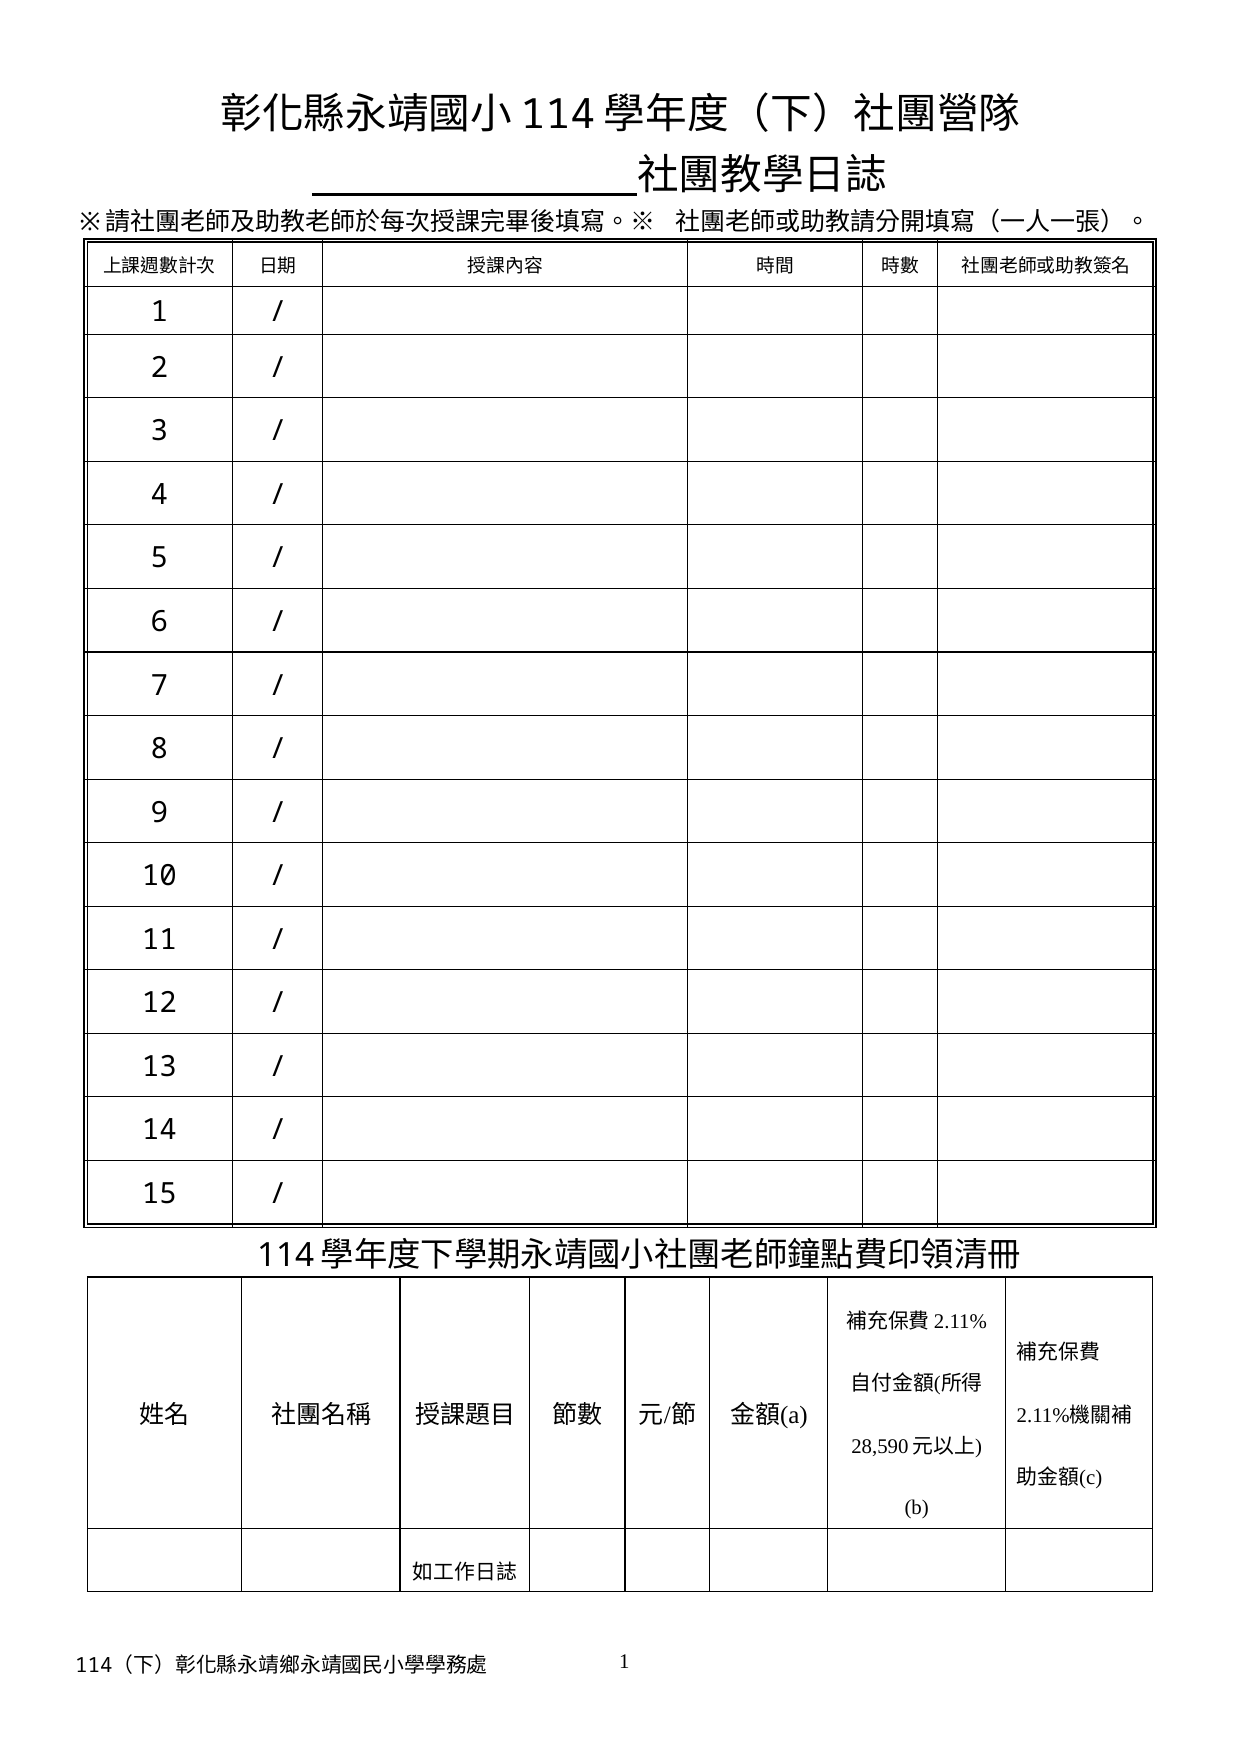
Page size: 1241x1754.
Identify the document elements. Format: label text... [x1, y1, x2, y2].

table_header 補充保費2.11%機關補助金額(c) [1006, 1278, 1152, 1527]
table_cell 11 [88, 907, 232, 969]
table_cell [938, 287, 1152, 334]
table_cell [323, 335, 687, 397]
table_cell [688, 653, 862, 715]
table_cell [938, 907, 1152, 969]
table_cell 14 [88, 1097, 232, 1160]
table_cell [863, 843, 937, 906]
table_cell [863, 1034, 937, 1096]
table_cell / [233, 335, 322, 397]
table_cell [323, 589, 687, 651]
table_cell 1 [88, 287, 232, 334]
table_cell [323, 780, 687, 842]
table_cell 10 [88, 843, 232, 906]
table_cell [938, 653, 1152, 715]
table_cell [688, 1034, 862, 1096]
table_header 授課內容 [323, 243, 687, 286]
table_cell [863, 653, 937, 715]
table_cell [242, 1529, 399, 1591]
table_cell / [233, 462, 322, 524]
table_cell [938, 780, 1152, 842]
table_cell [323, 843, 687, 906]
text 114學年度下學期永靖國小社團老師鐘點費印領清冊 [112, 1228, 1165, 1276]
table_cell [863, 716, 937, 778]
table_cell [323, 462, 687, 524]
table_cell 4 [88, 462, 232, 524]
table_cell 9 [88, 780, 232, 842]
table_cell 13 [88, 1034, 232, 1096]
table_cell [938, 398, 1152, 461]
table_cell 6 [88, 589, 232, 651]
table_cell / [233, 398, 322, 461]
table_cell [688, 716, 862, 778]
table_cell / [233, 716, 322, 778]
table_cell [688, 287, 862, 334]
table_header 補充保費2.11%自付金額(所得28,590元以上)(b) [828, 1278, 1005, 1527]
table_header 元/節 [626, 1278, 709, 1527]
table_cell [938, 1097, 1152, 1160]
table_cell 8 [88, 716, 232, 778]
table_cell 12 [88, 970, 232, 1033]
table_cell [688, 1097, 862, 1160]
table_cell [323, 398, 687, 461]
table_header 上課週數計次 [88, 243, 232, 286]
table_cell [1006, 1529, 1152, 1591]
table_cell / [233, 970, 322, 1033]
table_cell [323, 970, 687, 1033]
table_cell / [233, 907, 322, 969]
table_cell [938, 716, 1152, 778]
table_cell / [233, 525, 322, 588]
table_cell [323, 1034, 687, 1096]
table_cell [688, 589, 862, 651]
table_cell [323, 1097, 687, 1160]
table_cell [323, 907, 687, 969]
table_cell 3 [88, 398, 232, 461]
table_cell [938, 1161, 1152, 1223]
table_cell [688, 907, 862, 969]
table_cell [863, 287, 937, 334]
table_cell / [233, 1161, 322, 1223]
table_cell 5 [88, 525, 232, 588]
table_header 社團名稱 [242, 1278, 399, 1527]
table_cell [863, 780, 937, 842]
table_cell [938, 525, 1152, 588]
table_cell [323, 1161, 687, 1223]
table_header 節數 [530, 1278, 624, 1527]
table_cell / [233, 287, 322, 334]
table_cell [938, 970, 1152, 1033]
text 社團教學日誌 [75, 141, 1165, 202]
table_cell / [233, 653, 322, 715]
table_cell [938, 1034, 1152, 1096]
table_header 社團老師或助教簽名 [938, 243, 1152, 286]
table_header 日期 [233, 243, 322, 286]
table_header 授課題目 [401, 1278, 529, 1527]
table_cell [688, 462, 862, 524]
table_header 時數 [863, 243, 937, 286]
table_cell [688, 970, 862, 1033]
table_cell [688, 335, 862, 397]
table_cell [863, 398, 937, 461]
table_cell [938, 462, 1152, 524]
table_cell [688, 398, 862, 461]
table_cell / [233, 1097, 322, 1160]
table_cell [863, 907, 937, 969]
table_cell [710, 1529, 827, 1591]
table_cell / [233, 843, 322, 906]
table_header 時間 [688, 243, 862, 286]
text ※請社團老師及助教老師於每次授課完畢後填寫。※ 社團老師或助教請分開填寫（一人一張）。 [75, 202, 1165, 238]
table_cell 如工作日誌 [401, 1529, 529, 1591]
table_cell [88, 1529, 241, 1591]
table_cell [938, 335, 1152, 397]
table_header 金額(a) [710, 1278, 827, 1527]
table_cell [323, 716, 687, 778]
table_header 姓名 [88, 1278, 241, 1527]
table_cell / [233, 589, 322, 651]
table_cell [863, 335, 937, 397]
table_cell / [233, 1034, 322, 1096]
text 彰化縣永靖國小114學年度（下）社團營隊 [75, 81, 1165, 141]
table_cell [863, 970, 937, 1033]
table_cell [688, 780, 862, 842]
table_cell [688, 843, 862, 906]
table_cell [323, 653, 687, 715]
table_cell [863, 589, 937, 651]
table_cell / [233, 780, 322, 842]
table_cell [688, 525, 862, 588]
table_cell 7 [88, 653, 232, 715]
table_cell 15 [88, 1161, 232, 1223]
table_cell [863, 462, 937, 524]
table_cell 2 [88, 335, 232, 397]
table_cell [626, 1529, 709, 1591]
table_cell [863, 525, 937, 588]
table_cell [323, 525, 687, 588]
table_cell [688, 1161, 862, 1223]
table_cell [863, 1161, 937, 1223]
table_cell [863, 1097, 937, 1160]
table_cell [938, 589, 1152, 651]
table_cell [323, 287, 687, 334]
table_cell [828, 1529, 1005, 1591]
table_cell [530, 1529, 624, 1591]
table_cell [938, 843, 1152, 906]
